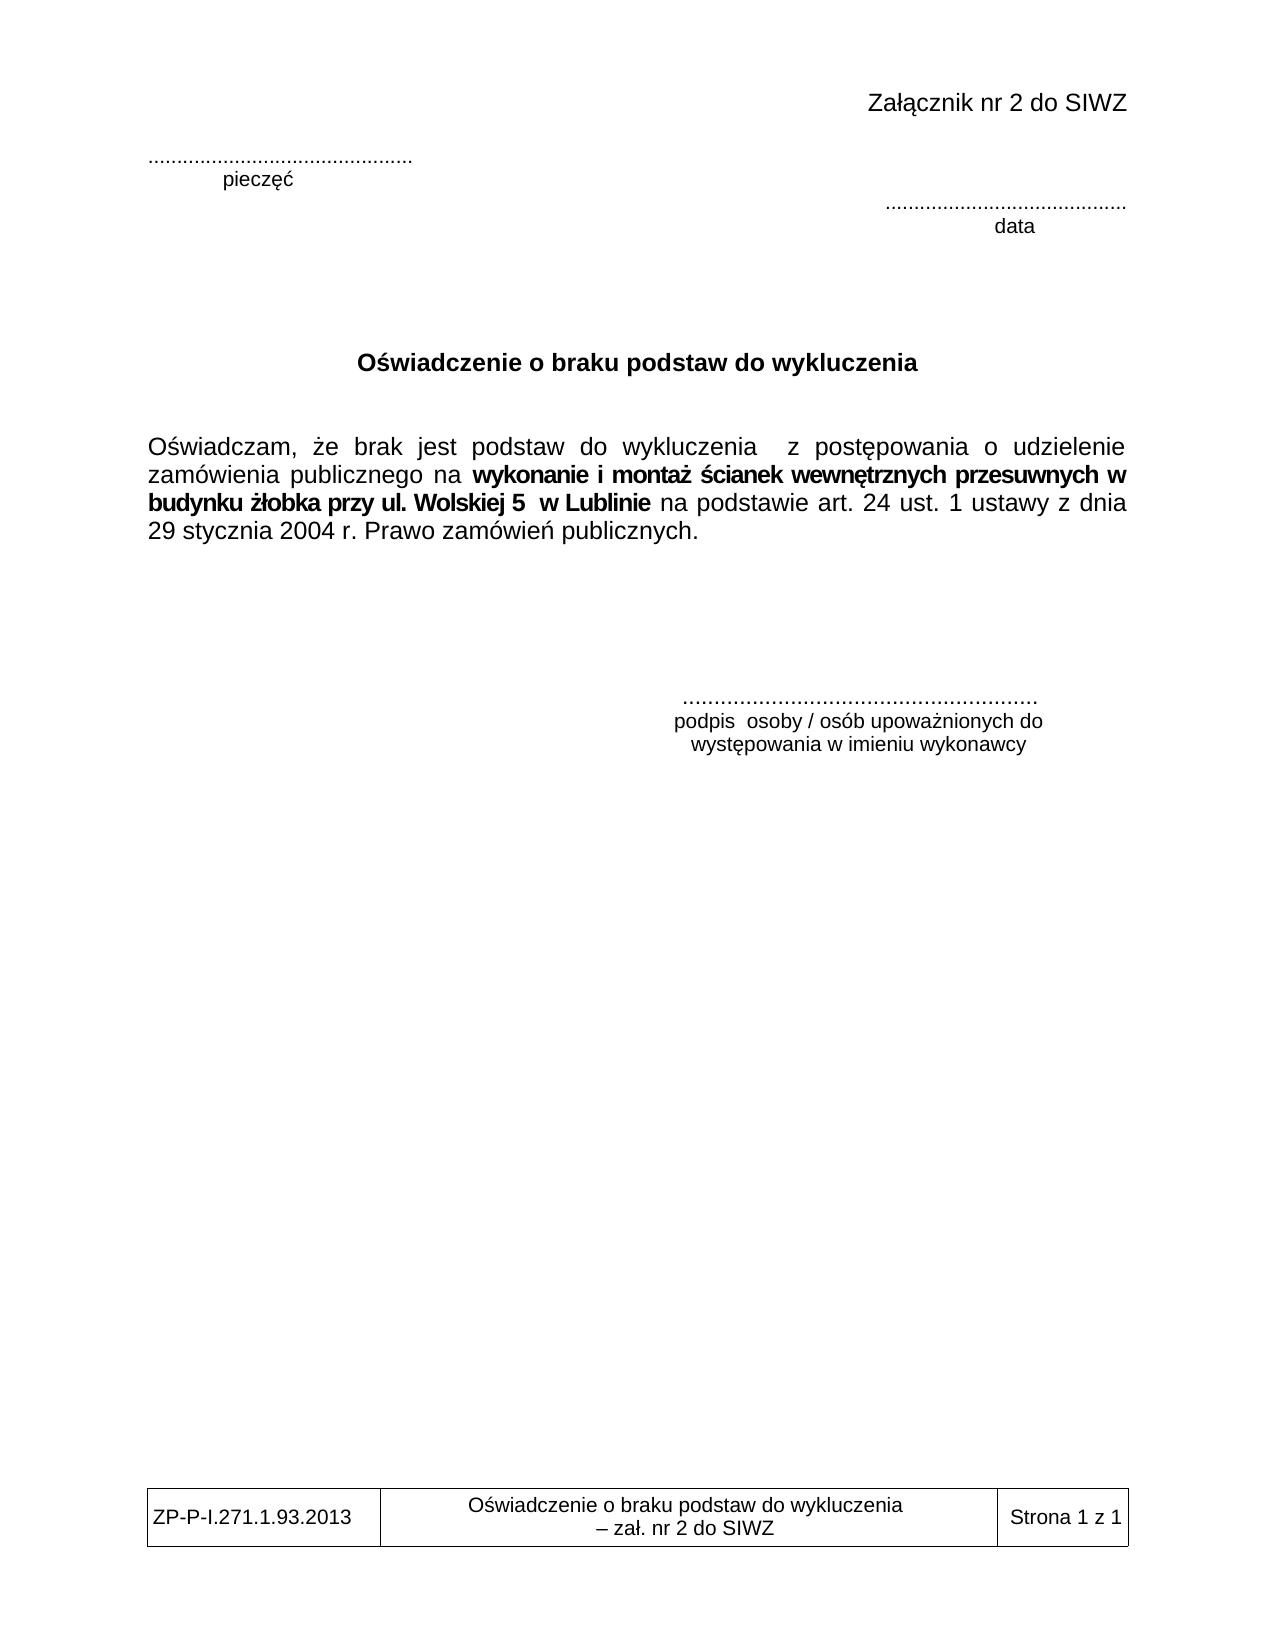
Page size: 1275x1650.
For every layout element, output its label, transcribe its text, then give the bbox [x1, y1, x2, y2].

text data [148, 214, 1127, 237]
text .............................................. [148, 144, 1127, 168]
text Oświadczenie o braku podstaw do wykluczenia [148, 349, 1127, 377]
text Oświadczam, że brak jest podstaw do wykluczenia z postępowania o udzielenie zamówienia publicznego na wykonanie i montaż ścianek wewnętrznych przesuwnych w budynku żłobka przy ul. Wolskiej 5 w Lublinie na podstawie art. 24 ust. 1 ustawy z dnia 29 stycznia 2004 r. Prawo zamówień publicznych. [148, 433, 1127, 544]
text pieczęć [148, 168, 1127, 191]
text podpis osoby / osób upoważnionych do występowania w imieniu wykonawcy [590, 710, 1127, 756]
subtitle Załącznik nr 2 do SIWZ [148, 89, 1127, 117]
text ........................................................ [593, 684, 1127, 710]
text .......................................... [148, 191, 1127, 214]
